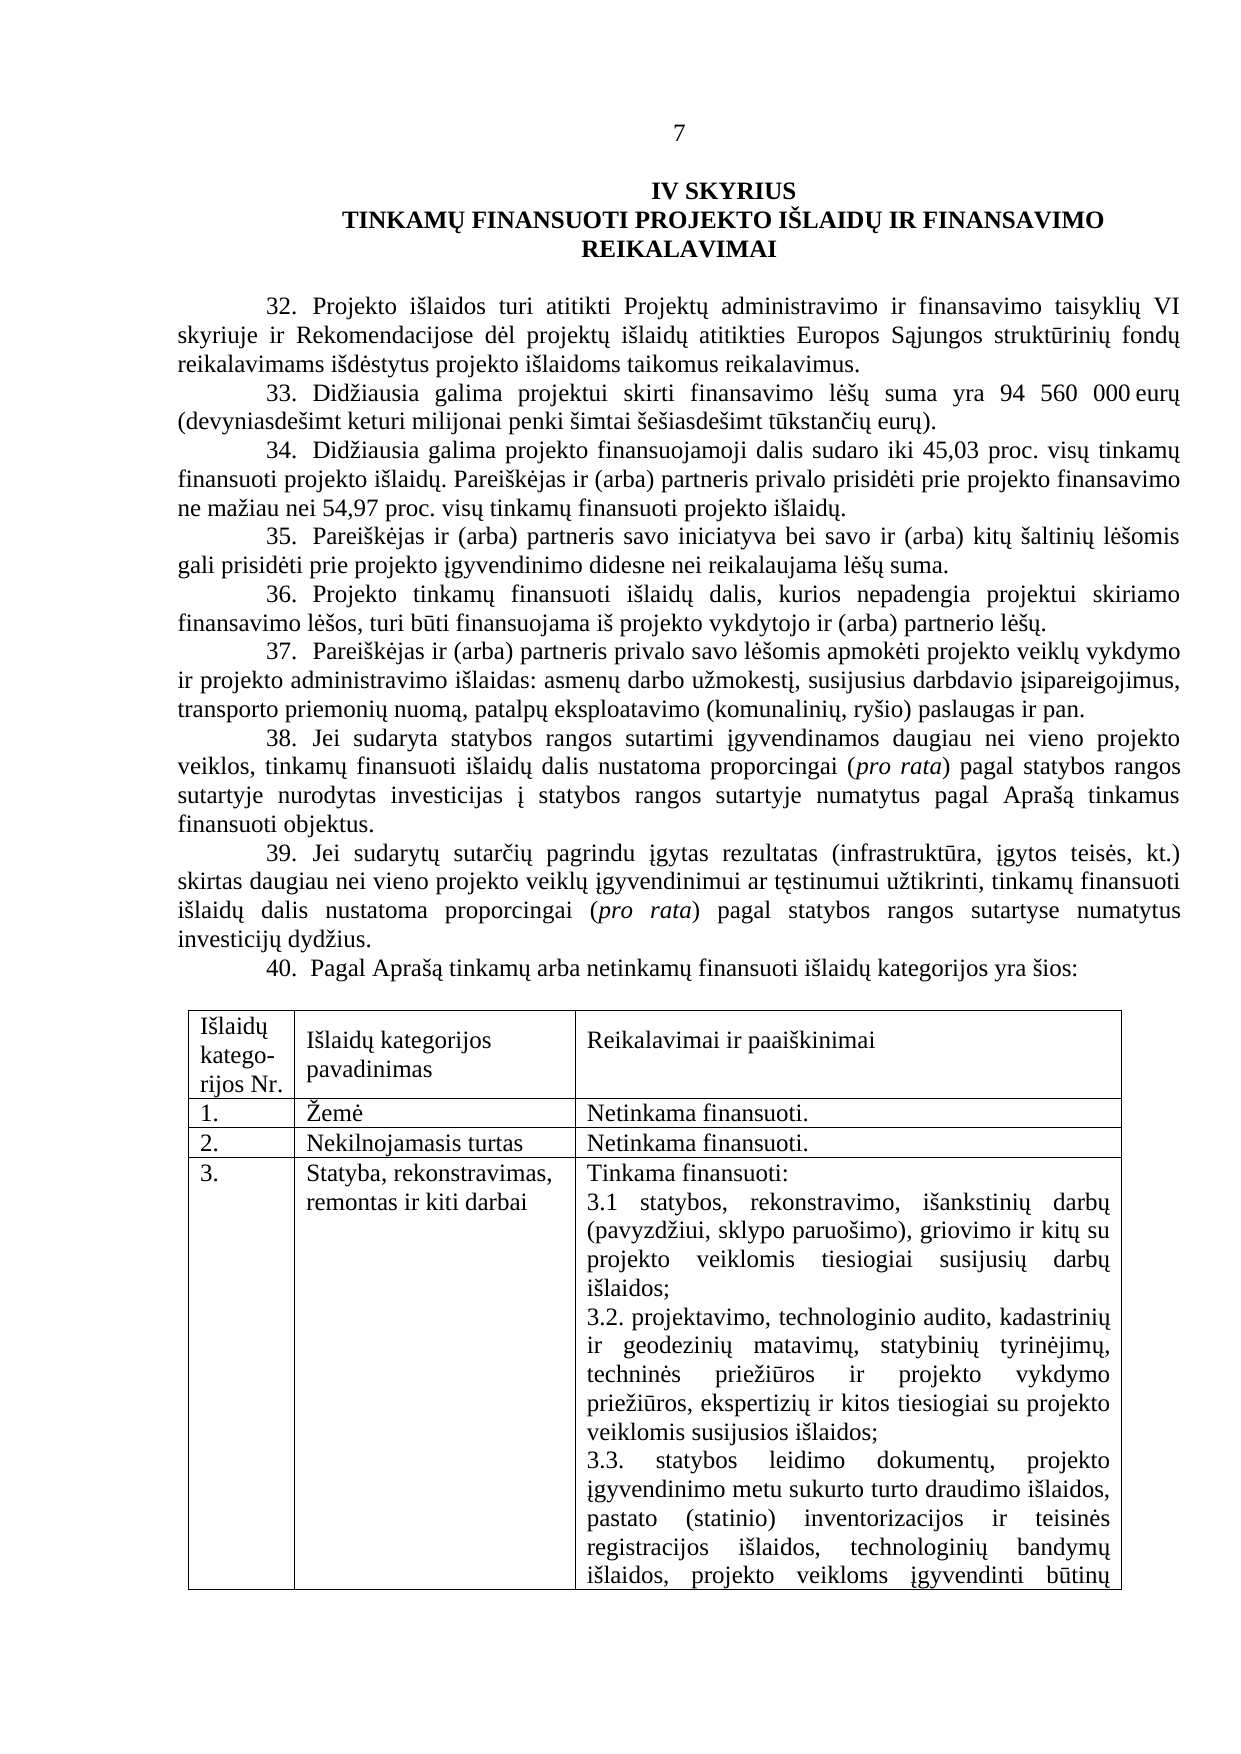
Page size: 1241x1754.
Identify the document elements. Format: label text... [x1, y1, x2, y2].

table_header Reikalavimai ir paaiškinimai [576, 1011, 1121, 1097]
text 38. Jei sudaryta statybos rangos sutartimi įgyvendinamos daugiau nei vieno projekto veiklos, tinkamų finansuoti išlaidų dalis nustatoma proporcingai (pro rata) pagal statybos rangos sutartyje nurodytas investicijas į statybos rangos sutartyje numatytus pagal Aprašą tinkamus finansuoti objektus. [177, 723, 1181, 838]
table_cell 2. [189, 1128, 294, 1157]
table_cell Nekilnojamasis turtas [295, 1128, 575, 1157]
table_header Išlaidų kategorijos pavadinimas [295, 1011, 575, 1097]
text TINKAMŲ FINANSUOTI PROJEKTO IŠLAIDŲ IR FINANSAVIMO REIKALAVIMAI [177, 205, 1181, 263]
text 34. Didžiausia galima projekto finansuojamoji dalis sudaro iki 45,03 proc. visų tinkamų finansuoti projekto išlaidų. Pareiškėjas ir (arba) partneris privalo prisidėti prie projekto finansavimo ne mažiau nei 54,97 proc. visų tinkamų finansuoti projekto išlaidų. [177, 435, 1181, 521]
table_cell 3. [189, 1158, 294, 1589]
table_header Išlaidų katego-rijos Nr. [189, 1011, 294, 1097]
text IV SKYRIUS [177, 176, 1181, 205]
text 33. Didžiausia galima projektui skirti finansavimo lėšų suma yra 94 560 000 eurų (devyniasdešimt keturi milijonai penki šimtai šešiasdešimt tūkstančių eurų). [177, 378, 1181, 435]
table_cell Netinkama finansuoti. [576, 1099, 1121, 1127]
table_cell Tinkama finansuoti: 3.1 statybos, rekonstravimo, išankstinių darbų (pavyzdžiui, sklypo paruošimo), griovimo ir kitų su projekto veiklomis tiesiogiai susijusių darbų išlaidos; 3.2. projektavimo, technologinio audito, kadastrinių ir geodezinių matavimų, statybinių tyrinėjimų, techninės priežiūros ir projekto vykdymo priežiūros, ekspertizių ir kitos tiesiogiai su projekto veiklomis susijusios išlaidos; 3.3. statybos leidimo dokumentų, projekto įgyvendinimo metu sukurto turto draudimo išlaidos, pastato (statinio) inventorizacijos ir teisinės registracijos išlaidos, technologinių bandymų išlaidos, projekto veikloms įgyvendinti būtinų [576, 1158, 1121, 1589]
table_cell Žemė [295, 1099, 575, 1127]
text 37. Pareiškėjas ir (arba) partneris privalo savo lėšomis apmokėti projekto veiklų vykdymo ir projekto administravimo išlaidas: asmenų darbo užmokestį, susijusius darbdavio įsipareigojimus, transporto priemonių nuomą, patalpų eksploatavimo (komunalinių, ryšio) paslaugas ir pan. [177, 636, 1181, 723]
table_cell Statyba, rekonstravimas, remontas ir kiti darbai [295, 1158, 575, 1589]
text 36. Projekto tinkamų finansuoti išlaidų dalis, kurios nepadengia projektui skiriamo finansavimo lėšos, turi būti finansuojama iš projekto vykdytojo ir (arba) partnerio lėšų. [177, 579, 1181, 636]
text 32. Projekto išlaidos turi atitikti Projektų administravimo ir finansavimo taisyklių VI skyriuje ir Rekomendacijose dėl projektų išlaidų atitikties Europos Sąjungos struktūrinių fondų reikalavimams išdėstytus projekto išlaidoms taikomus reikalavimus. [177, 291, 1181, 378]
text 39. Jei sudarytų sutarčių pagrindu įgytas rezultatas (infrastruktūra, įgytos teisės, kt.) skirtas daugiau nei vieno projekto veiklų įgyvendinimui ar tęstinumui užtikrinti, tinkamų finansuoti išlaidų dalis nustatoma proporcingai (pro rata) pagal statybos rangos sutartyse numatytus investicijų dydžius. [177, 838, 1181, 953]
text 35. Pareiškėjas ir (arba) partneris savo iniciatyva bei savo ir (arba) kitų šaltinių lėšomis gali prisidėti prie projekto įgyvendinimo didesne nei reikalaujama lėšų suma. [177, 521, 1181, 579]
table_cell Netinkama finansuoti. [576, 1128, 1121, 1157]
table_cell 1. [189, 1099, 294, 1127]
text 40. Pagal Aprašą tinkamų arba netinkamų finansuoti išlaidų kategorijos yra šios: [177, 953, 1181, 981]
